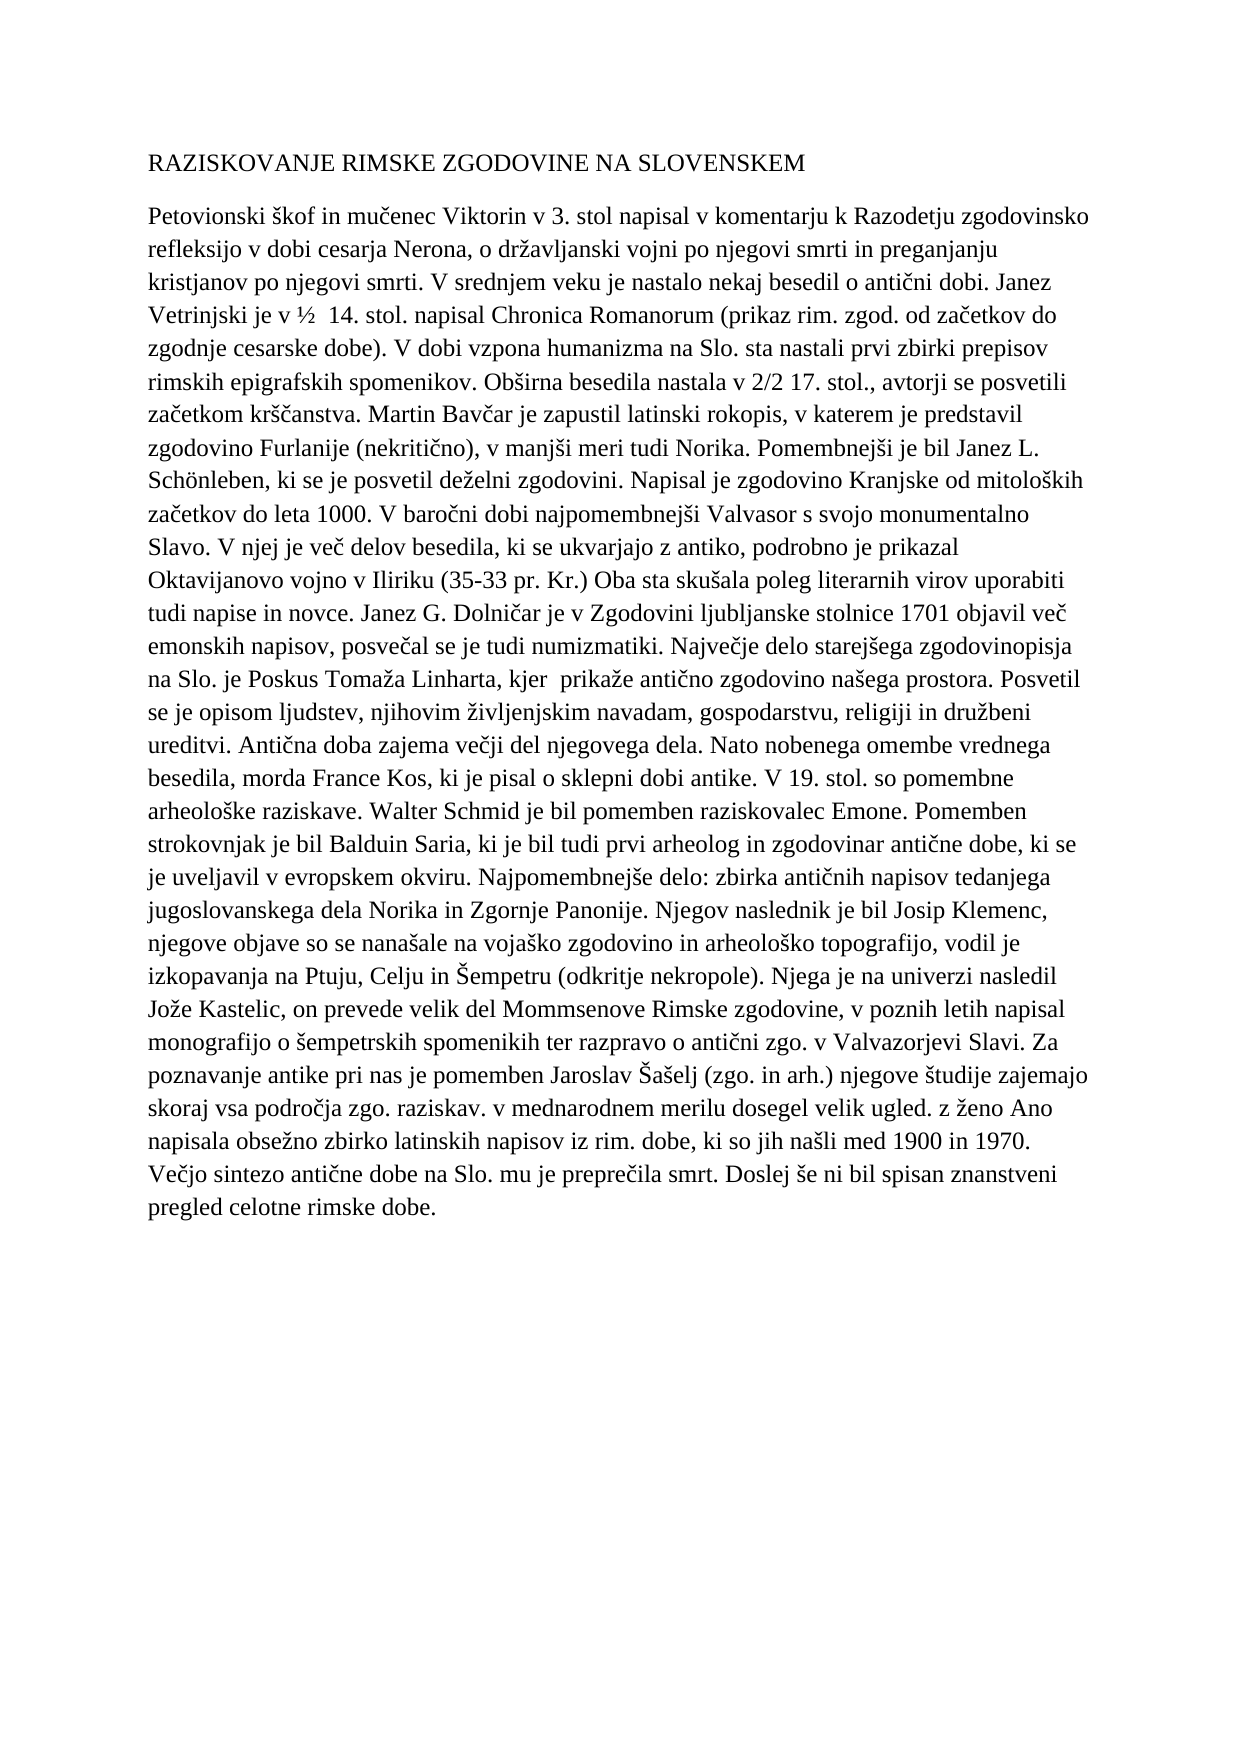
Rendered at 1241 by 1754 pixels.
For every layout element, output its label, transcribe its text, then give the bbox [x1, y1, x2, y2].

text RAZISKOVANJE RIMSKE ZGODOVINE NA SLOVENSKEM [148, 148, 1093, 176]
text Petovionski škof in mučenec Viktorin v 3. stol napisal v komentarju k Razodetju zgodovinsko refleksijo v dobi cesarja Nerona, o državljanski vojni po njegovi smrti in preganjanju kristjanov po njegovi smrti. V srednjem veku je nastalo nekaj besedil o antični dobi. Janez Vetrinjski je v ½ 14. stol. napisal Chronica Romanorum (prikaz rim. zgod. od začetkov do zgodnje cesarske dobe). V dobi vzpona humanizma na Slo. sta nastali prvi zbirki prepisov rimskih epigrafskih spomenikov. Obširna besedila nastala v 2/2 17. stol., avtorji se posvetili začetkom krščanstva. Martin Bavčar je zapustil latinski rokopis, v katerem je predstavil zgodovino Furlanije (nekritično), v manjši meri tudi Norika. Pomembnejši je bil Janez L. Schönleben, ki se je posvetil deželni zgodovini. Napisal je zgodovino Kranjske od mitoloških začetkov do leta 1000. V baročni dobi najpomembnejši Valvasor s svojo monumentalno Slavo. V njej je več delov besedila, ki se ukvarjajo z antiko, podrobno je prikazal Oktavijanovo vojno v Iliriku (35-33 pr. Kr.) Oba sta skušala poleg literarnih virov uporabiti tudi napise in novce. Janez G. Dolničar je v Zgodovini ljubljanske stolnice 1701 objavil več emonskih napisov, posvečal se je tudi numizmatiki. Največje delo starejšega zgodovinopisja na Slo. je Poskus Tomaža Linharta, kjer prikaže antično zgodovino našega prostora. Posvetil se je opisom ljudstev, njihovim življenjskim navadam, gospodarstvu, religiji in družbeni ureditvi. Antična doba zajema večji del njegovega dela. Nato nobenega omembe vrednega besedila, morda France Kos, ki je pisal o sklepni dobi antike. V 19. stol. so pomembne arheološke raziskave. Walter Schmid je bil pomemben raziskovalec Emone. Pomemben strokovnjak je bil Balduin Saria, ki je bil tudi prvi arheolog in zgodovinar antične dobe, ki se je uveljavil v evropskem okviru. Najpomembnejše delo: zbirka antičnih napisov tedanjega jugoslovanskega dela Norika in Zgornje Panonije. Njegov naslednik je bil Josip Klemenc, njegove objave so se nanašale na vojaško zgodovino in arheološko topografijo, vodil je izkopavanja na Ptuju, Celju in Šempetru (odkritje nekropole). Njega je na univerzi nasledil Jože Kastelic, on prevede velik del Mommsenove Rimske zgodovine, v poznih letih napisal monografijo o šempetrskih spomenikih ter razpravo o antični zgo. v Valvazorjevi Slavi. Za poznavanje antike pri nas je pomemben Jaroslav Šašelj (zgo. in arh.) njegove študije zajemajo skoraj vsa področja zgo. raziskav. v mednarodnem merilu dosegel velik ugled. z ženo Ano napisala obsežno zbirko latinskih napisov iz rim. dobe, ki so jih našli med 1900 in 1970. Večjo sintezo antične dobe na Slo. mu je preprečila smrt. Doslej še ni bil spisan znanstveni pregled celotne rimske dobe. [148, 201, 1093, 1221]
